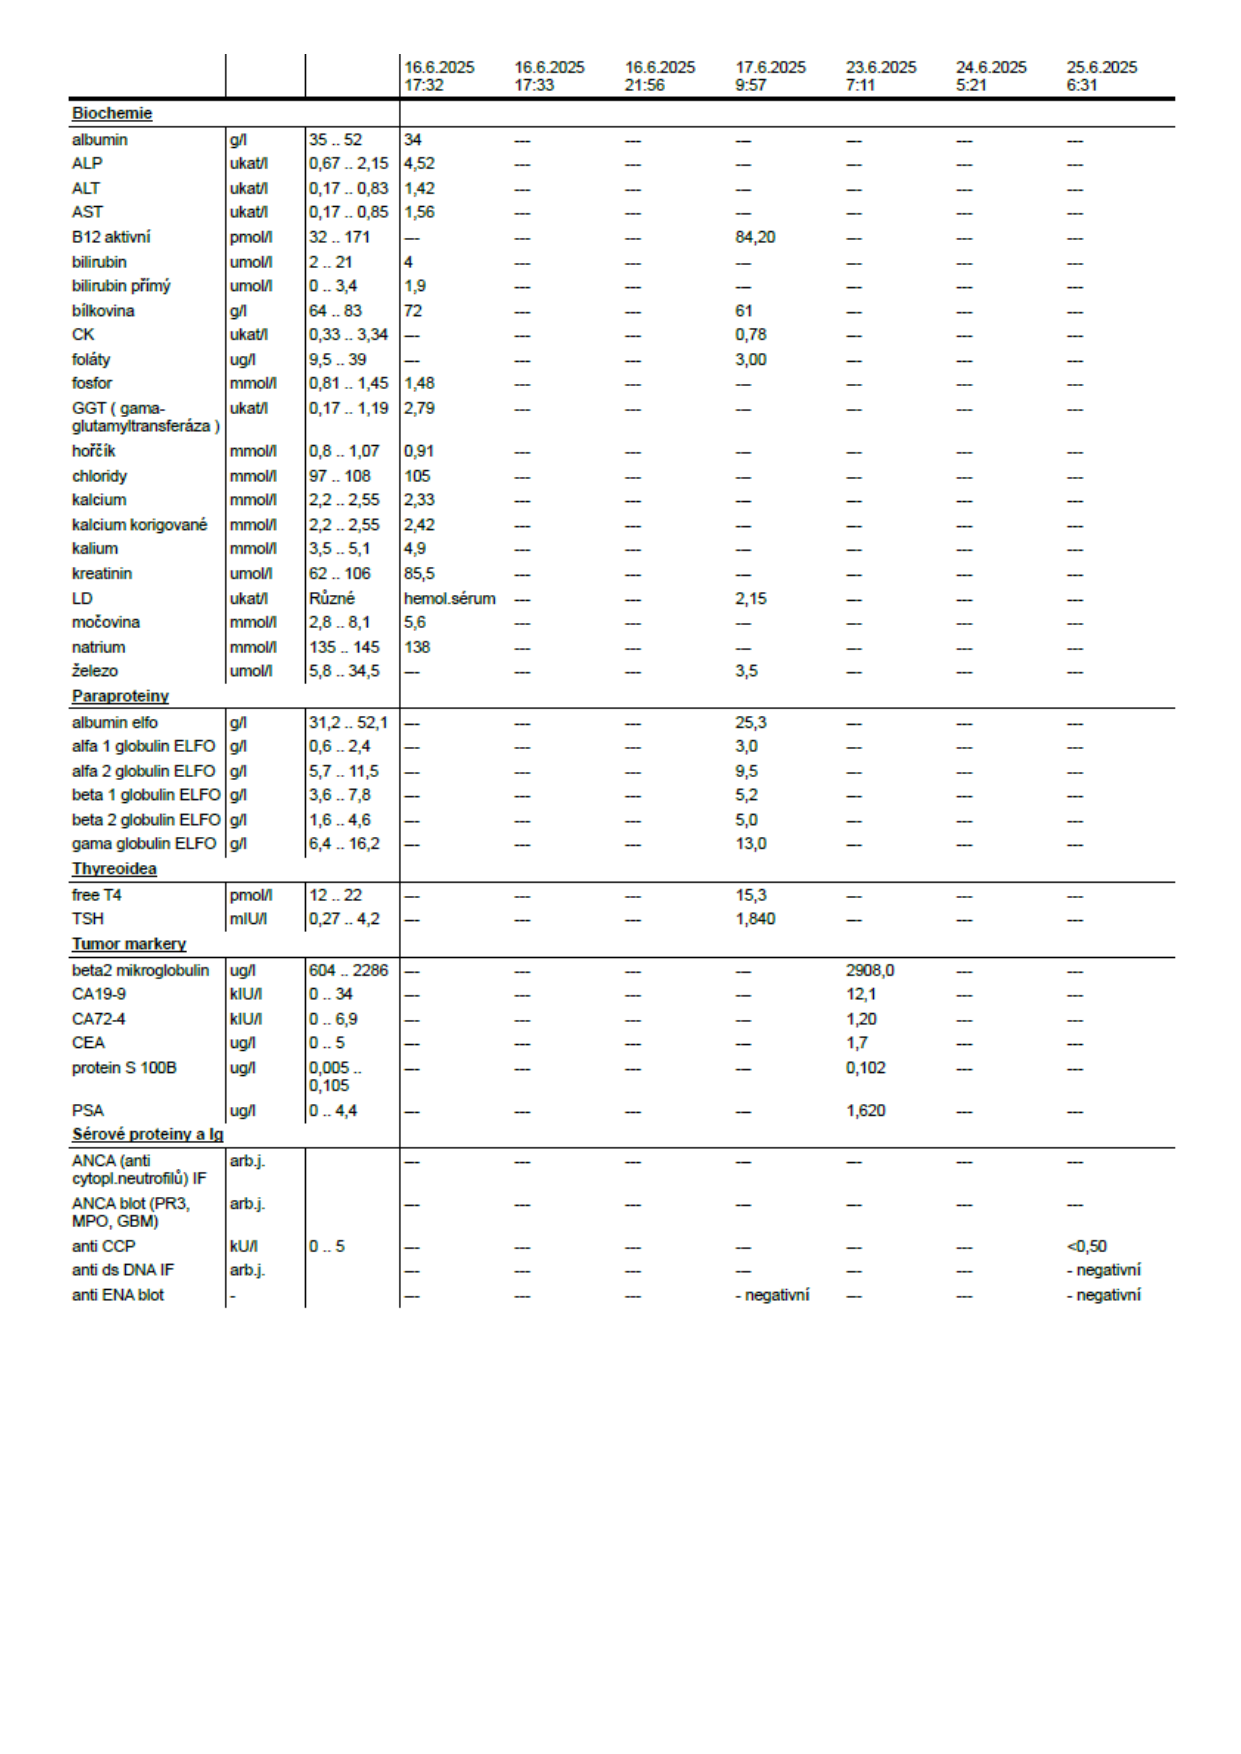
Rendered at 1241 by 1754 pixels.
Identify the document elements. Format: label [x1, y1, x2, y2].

picture [63, 54, 1202, 1317]
